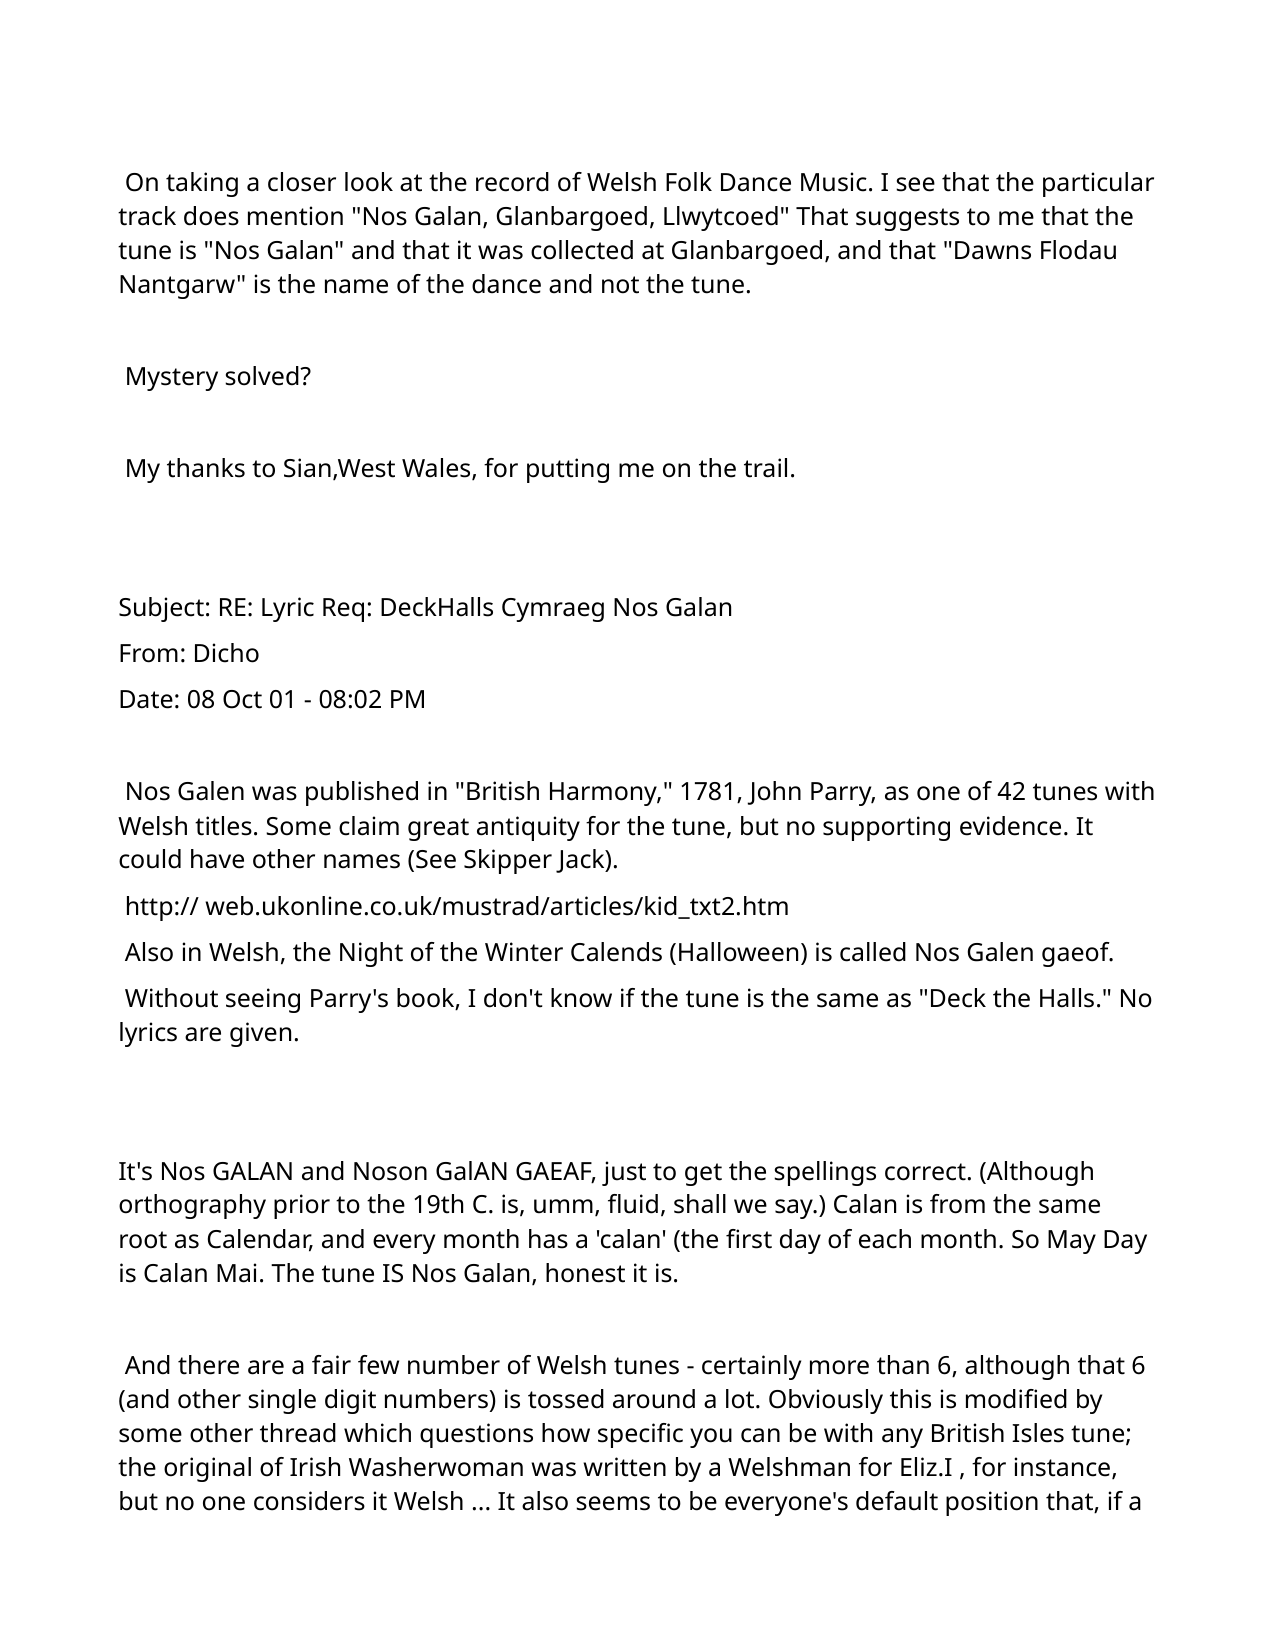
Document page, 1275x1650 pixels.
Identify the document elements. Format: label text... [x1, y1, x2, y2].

text http:// web.ukonline.co.uk/mustrad/articles/kid_txt2.htm [118, 888, 1157, 922]
text Nos Galen was published in "British Harmony," 1781, John Parry, as one of 42 tunes with Welsh titles. Some claim great antiquity for the tune, but no supporting evidence. It could have other names (See Skipper Jack). [118, 774, 1157, 876]
text And there are a fair few number of Welsh tunes - certainly more than 6, although that 6 (and other single digit numbers) is tossed around a lot. Obviously this is modified by some other thread which questions how specific you can be with any British Isles tune; the original of Irish Washerwoman was written by a Welshman for Eliz.I , for instance, but no one considers it Welsh ... It also seems to be everyone's default position that, if a [118, 1348, 1157, 1518]
text Mystery solved? [118, 359, 1157, 393]
text Also in Welsh, the Night of the Winter Calends (Halloween) is called Nos Galen gaeof. [118, 934, 1157, 968]
text Without seeing Parry's book, I don't know if the tune is the same as "Deck the Halls." No lyrics are given. [118, 981, 1157, 1049]
text Date: 08 Oct 01 - 08:02 PM [118, 682, 1157, 716]
text Subject: RE: Lyric Req: DeckHalls Cymraeg Nos Galan [118, 589, 1157, 623]
text It's Nos GALAN and Noson GalAN GAEAF, just to get the spellings correct. (Although orthography prior to the 19th C. is, umm, fluid, shall we say.) Calan is from the same root as Calendar, and every month has a 'calan' (the first day of each month. So May Day is Calan Mai. The tune IS Nos Galan, honest it is. [118, 1153, 1157, 1289]
text My thanks to Sian,West Wales, for putting me on the trail. [118, 451, 1157, 485]
text From: Dicho [118, 636, 1157, 670]
text On taking a closer look at the record of Welsh Folk Dance Music. I see that the particular track does mention "Nos Galan, Glanbargoed, Llwytcoed" That suggests to me that the tune is "Nos Galan" and that it was collected at Glanbargoed, and that "Dawns Flodau Nantgarw" is the name of the dance and not the tune. [118, 164, 1157, 301]
